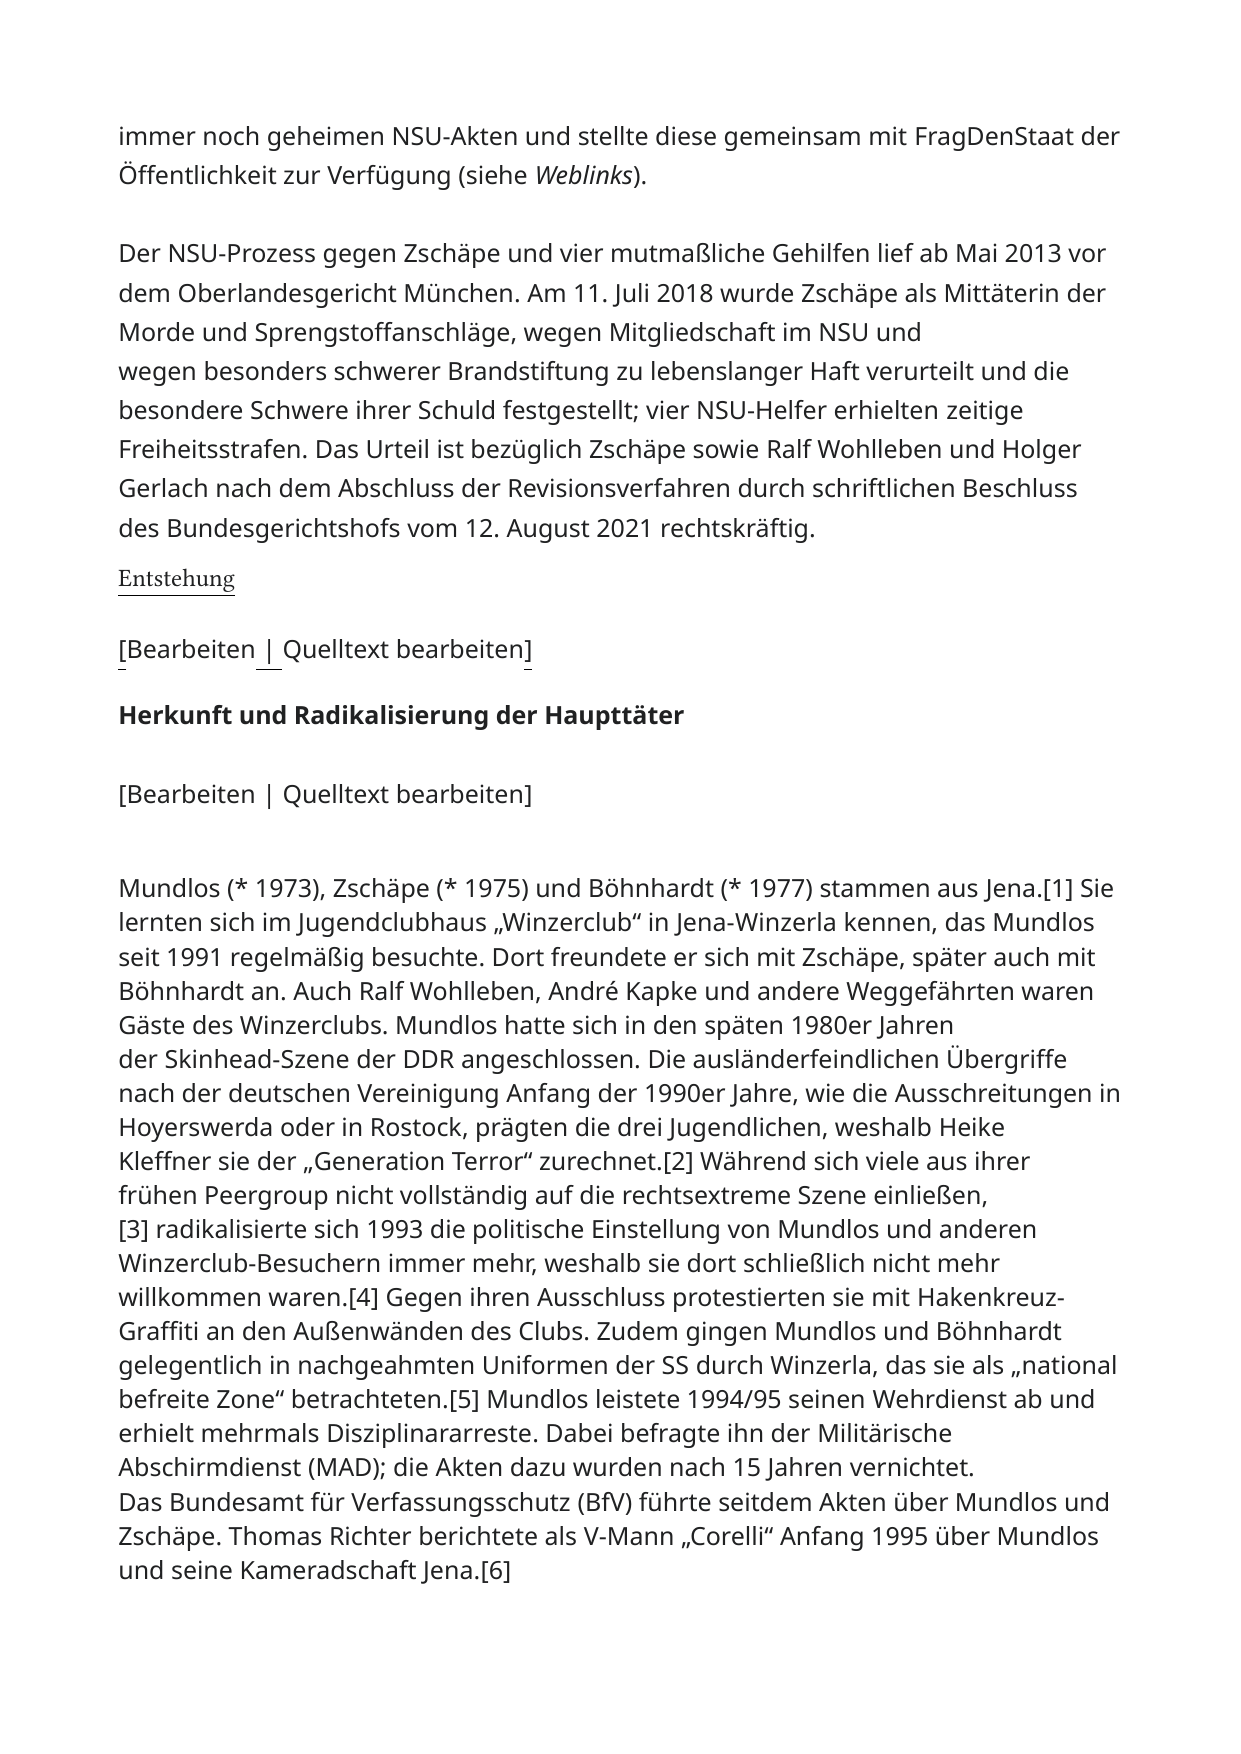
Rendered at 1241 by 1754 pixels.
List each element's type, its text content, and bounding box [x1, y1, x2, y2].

subtitle Herkunft und Radikalisierung der Haupttäter [118, 697, 1122, 732]
text Der NSU-Prozess gegen Zschäpe und vier mutmaßliche Gehilfen lief ab Mai 2013 vor dem Oberlandesgericht München. Am 11. Juli 2018 wurde Zschäpe als Mittäterin der Morde und Sprengstoffanschläge, wegen Mitgliedschaft im NSU und wegen besonders schwerer Brandstiftung zu lebenslanger Haft verurteilt und die besondere Schwere ihrer Schuld festgestellt; vier NSU-Helfer erhielten zeitige Freiheitsstrafen. Das Urteil ist bezüglich Zschäpe sowie Ralf Wohlleben und Holger Gerlach nach dem Abschluss der Revisionsverfahren durch schriftlichen Beschluss des Bundesgerichtshofs vom 12. August 2021 rechtskräftig. [118, 236, 1122, 544]
text immer noch geheimen NSU-Akten und stellte diese gemeinsam mit FragDenStaat der Öffentlichkeit zur Verfügung (siehe Weblinks). [118, 118, 1122, 191]
subtitle Entstehung [118, 564, 1122, 596]
text [Bearbeiten | Quelltext bearbeiten] [118, 632, 1122, 669]
text [Bearbeiten | Quelltext bearbeiten] [118, 777, 1122, 811]
text Mundlos (* 1973), Zschäpe (* 1975) und Böhnhardt (* 1977) stammen aus Jena.[1] Sie lernten sich im Jugendclubhaus „Winzerclub“ in Jena-Winzerla kennen, das Mundlos seit 1991 regelmäßig besuchte. Dort freundete er sich mit Zschäpe, später auch mit Böhnhardt an. Auch Ralf Wohlleben, André Kapke und andere Weggefährten waren Gäste des Winzerclubs. Mundlos hatte sich in den späten 1980er Jahren der Skinhead-Szene der DDR angeschlossen. Die ausländerfeindlichen Übergriffe nach der deutschen Vereinigung Anfang der 1990er Jahre, wie die Ausschreitungen in Hoyerswerda oder in Rostock, prägten die drei Jugendlichen, weshalb Heike Kleffner sie der „Generation Terror“ zurechnet.[2] Während sich viele aus ihrer frühen Peergroup nicht vollständig auf die rechtsextreme Szene einließen,[3] radikalisierte sich 1993 die politische Einstellung von Mundlos und anderen Winzerclub-Besuchern immer mehr, weshalb sie dort schließlich nicht mehr willkommen waren.[4] Gegen ihren Ausschluss protestierten sie mit Hakenkreuz-Graffiti an den Außenwänden des Clubs. Zudem gingen Mundlos und Böhnhardt gelegentlich in nachgeahmten Uniformen der SS durch Winzerla, das sie als „national befreite Zone“ betrachteten.[5] Mundlos leistete 1994/95 seinen Wehrdienst ab und erhielt mehrmals Disziplinararreste. Dabei befragte ihn der Militärische Abschirmdienst (MAD); die Akten dazu wurden nach 15 Jahren vernichtet. Das Bundesamt für Verfassungsschutz (BfV) führte seitdem Akten über Mundlos und Zschäpe. Thomas Richter berichtete als V-Mann „Corelli“ Anfang 1995 über Mundlos und seine Kameradschaft Jena.[6] [118, 871, 1122, 1586]
